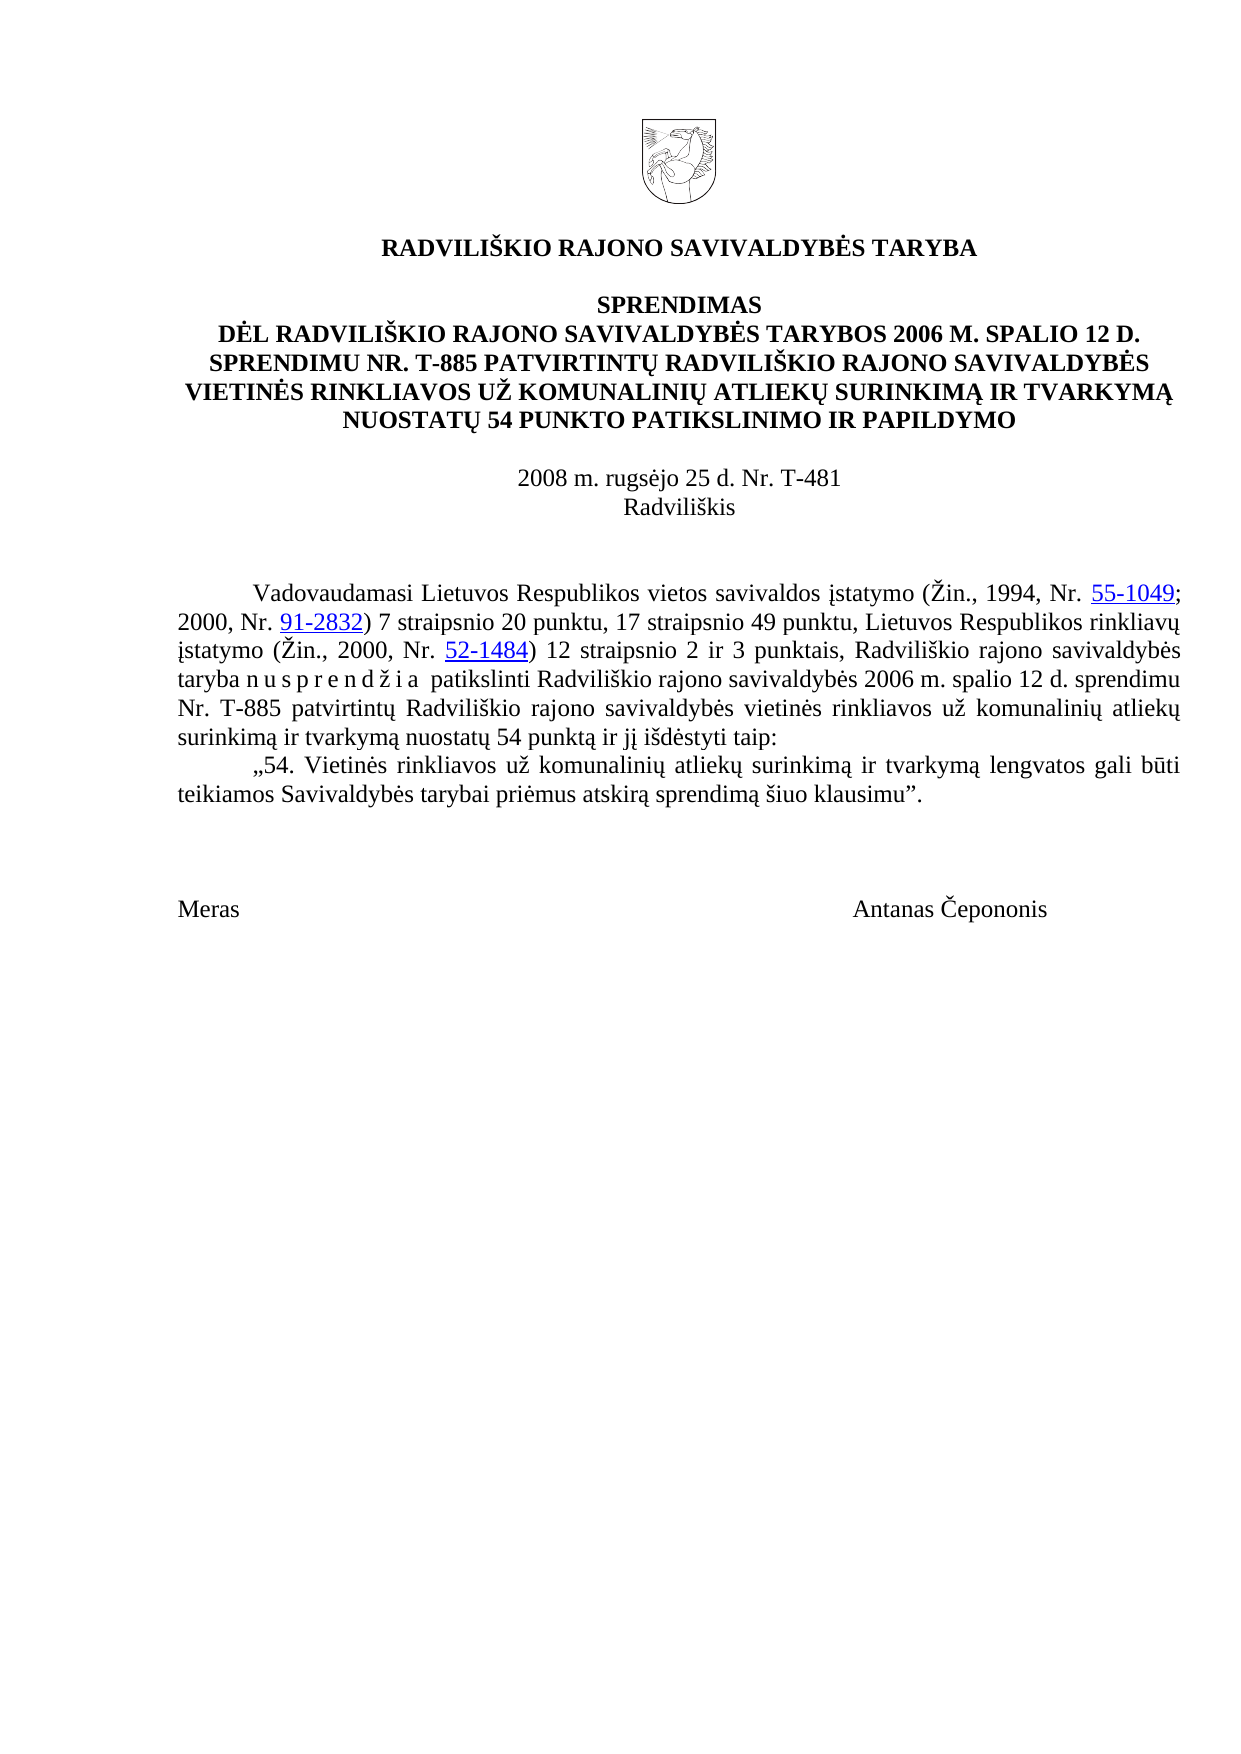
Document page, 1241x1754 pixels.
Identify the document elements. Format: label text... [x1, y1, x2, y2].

text 2008 m. rugsėjo 25 d. Nr. T-481 [177, 463, 1181, 492]
text Radviliškis [177, 492, 1181, 520]
text DĖL RADVILIŠKIO RAJONO SAVIVALDYBĖS TARYBOS 2006 M. SPALIO 12 D. SPRENDIMU NR. T-885 PATVIRTINTŲ RADVILIŠKIO RAJONO SAVIVALDYBĖS VIETINĖS RINKLIAVOS UŽ KOMUNALINIŲ ATLIEKŲ SURINKIMĄ IR TVARKYMĄ NUOSTATŲ 54 PUNKTO PATIKSLINIMO IR PAPILDYMO [177, 319, 1181, 434]
text SPRENDIMAS [177, 290, 1181, 319]
text RADVILIŠKIO RAJONO SAVIVALDYBĖS TARYBA [177, 233, 1181, 262]
text Vadovaudamasi Lietuvos Respublikos vietos savivaldos įstatymo (Žin., 1994, Nr. 55-1049; 2000, Nr. 91-2832) 7 straipsnio 20 punktu, 17 straipsnio 49 punktu, Lietuvos Respublikos rinkliavų įstatymo (Žin., 2000, Nr. 52-1484) 12 straipsnio 2 ir 3 punktais, Radviliškio rajono savivaldybės taryba nusprendžia patikslinti Radviliškio rajono savivaldybės 2006 m. spalio 12 d. sprendimu Nr. T-885 patvirtintų Radviliškio rajono savivaldybės vietinės rinkliavos už komunalinių atliekų surinkimą ir tvarkymą nuostatų 54 punktą ir jį išdėstyti taip: [177, 578, 1181, 750]
text „54. Vietinės rinkliavos už komunalinių atliekų surinkimą ir tvarkymą lengvatos gali būti teikiamos Savivaldybės tarybai priėmus atskirą sprendimą šiuo klausimu”. [177, 750, 1181, 808]
text Meras Antanas Čepononis [177, 894, 1181, 923]
